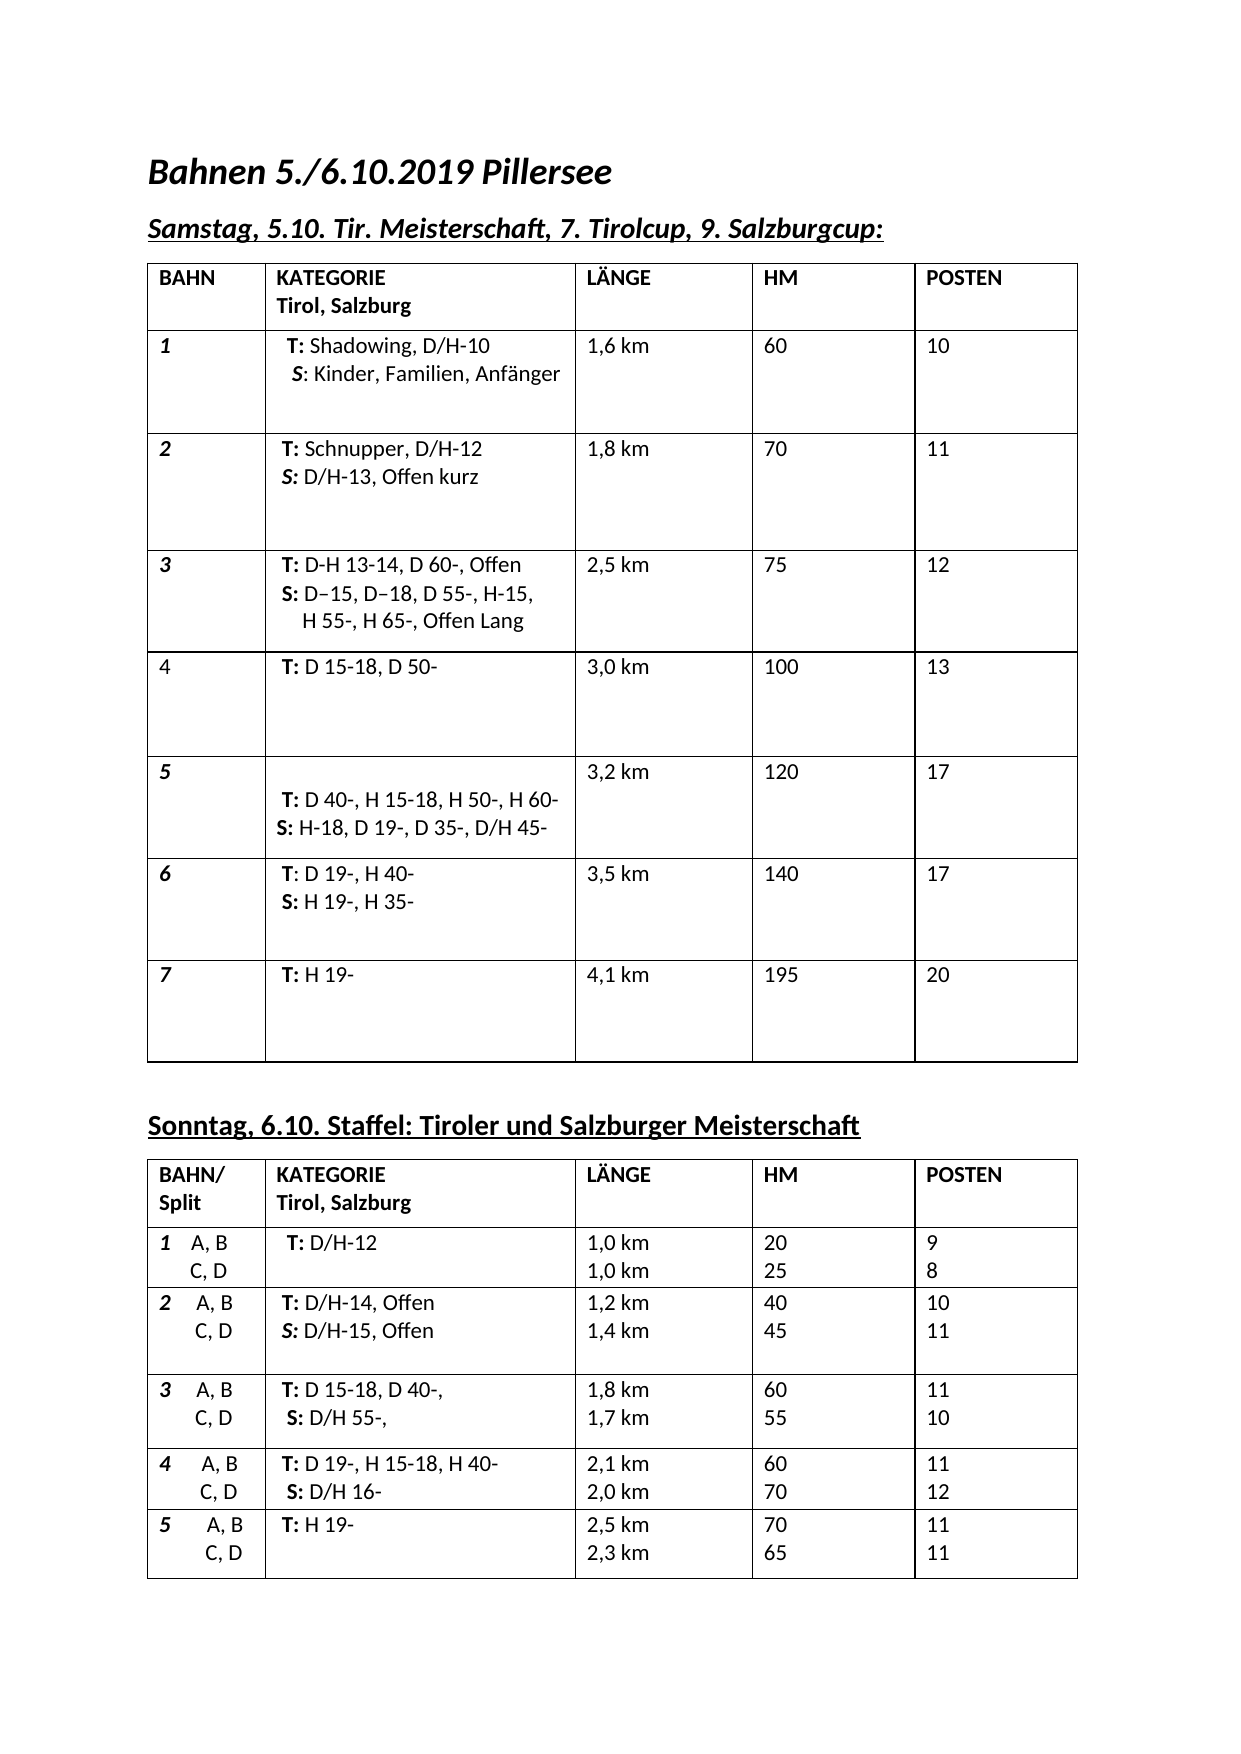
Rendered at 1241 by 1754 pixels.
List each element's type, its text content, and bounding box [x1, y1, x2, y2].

table_header LÄNGE [576, 264, 752, 330]
table_cell 70 [753, 434, 914, 549]
table_cell T: D-H 13-14, D 60-, Offen S: D–15, D–18, D 55-, H-15, H 55-, H 65-, Offen Lang [266, 551, 575, 651]
table_cell 9 8 [916, 1228, 1077, 1287]
table_cell T: H 19- [266, 961, 575, 1061]
table_cell T: D 19-, H 15-18, H 40- S: D/H 16- [266, 1449, 575, 1509]
table_cell 1 A, B C, D [148, 1228, 265, 1287]
table_cell 120 [753, 757, 914, 858]
table_cell T: D 19-, H 40- S: H 19-, H 35- [266, 859, 575, 959]
table_cell 17 [916, 859, 1077, 959]
table_cell 1,8 km [576, 434, 752, 549]
table_cell 20 25 [753, 1228, 914, 1287]
table_header BAHN/ Split [148, 1160, 265, 1227]
table_cell T: D 40-, H 15-18, H 50-, H 60- S: H-18, D 19-, D 35-, D/H 45- [266, 757, 575, 858]
table_cell 11 12 [916, 1449, 1077, 1509]
table_cell 2 [148, 434, 265, 549]
table_cell 70 65 [753, 1510, 914, 1578]
table_header LÄNGE [576, 1160, 752, 1227]
table_cell 7 [148, 961, 265, 1061]
table_cell 17 [916, 757, 1077, 858]
table_cell 3,2 km [576, 757, 752, 858]
table_cell 60 [753, 331, 914, 433]
table_cell 75 [753, 551, 914, 651]
table_cell T: H 19- [266, 1510, 575, 1578]
table_header HM [753, 1160, 914, 1227]
table_cell 40 45 [753, 1288, 914, 1374]
table_cell T: D 15-18, D 50- [266, 653, 575, 756]
table_cell 100 [753, 653, 914, 756]
table_cell 1,6 km [576, 331, 752, 433]
table_cell 20 [916, 961, 1077, 1061]
table_cell 13 [916, 653, 1077, 756]
table_cell 4,1 km [576, 961, 752, 1061]
table_cell 60 70 [753, 1449, 914, 1509]
table_cell 12 [916, 551, 1077, 651]
table_header HM [753, 264, 914, 330]
table_cell 2,5 km [576, 551, 752, 651]
table_cell 6 [148, 859, 265, 959]
table_cell 5 A, B C, D [148, 1510, 265, 1578]
table_cell 10 11 [916, 1288, 1077, 1374]
table_header KATEGORIE Tirol, Salzburg [266, 264, 575, 330]
table_cell 3,0 km [576, 653, 752, 756]
table_cell 4 A, B C, D [148, 1449, 265, 1509]
table_cell 140 [753, 859, 914, 959]
text Sonntag, 6.10. Staffel: Tiroler und Salzburger Meisterschaft [148, 1107, 1093, 1143]
table_cell 10 [916, 331, 1077, 433]
table_cell 1,8 km 1,7 km [576, 1375, 752, 1448]
table_cell 3 A, B C, D [148, 1375, 265, 1448]
table_cell 60 55 [753, 1375, 914, 1448]
text Samstag, 5.10. Tir. Meisterschaft, 7. Tirolcup, 9. Salzburgcup: [148, 210, 1093, 246]
table_cell 11 11 [916, 1510, 1077, 1578]
table_cell T: Schnupper, D/H-12 S: D/H-13, Offen kurz [266, 434, 575, 549]
table_cell 3 [148, 551, 265, 651]
table_cell T: D/H-14, Offen S: D/H-15, Offen [266, 1288, 575, 1374]
table_header KATEGORIE Tirol, Salzburg [266, 1160, 575, 1227]
text Bahnen 5./6.10.2019 Pillersee [148, 148, 1093, 193]
table_cell T: D/H-12 [266, 1228, 575, 1287]
table_cell 4 [148, 653, 265, 756]
table_cell 11 10 [916, 1375, 1077, 1448]
table_cell 1 [148, 331, 265, 433]
table_cell T: D 15-18, D 40-, S: D/H 55-, [266, 1375, 575, 1448]
table_cell T: Shadowing, D/H-10 S: Kinder, Familien, Anfänger [266, 331, 575, 433]
table_cell 3,5 km [576, 859, 752, 959]
table_cell 11 [916, 434, 1077, 549]
table_cell 2,1 km 2,0 km [576, 1449, 752, 1509]
table_cell 2,5 km 2,3 km [576, 1510, 752, 1578]
table_cell 2 A, B C, D [148, 1288, 265, 1374]
table_cell 195 [753, 961, 914, 1061]
table_header POSTEN [916, 1160, 1077, 1227]
table_cell 1,2 km 1,4 km [576, 1288, 752, 1374]
table_header BAHN [148, 264, 265, 330]
table_cell 5 [148, 757, 265, 858]
table_header POSTEN [916, 264, 1077, 330]
table_cell 1,0 km 1,0 km [576, 1228, 752, 1287]
